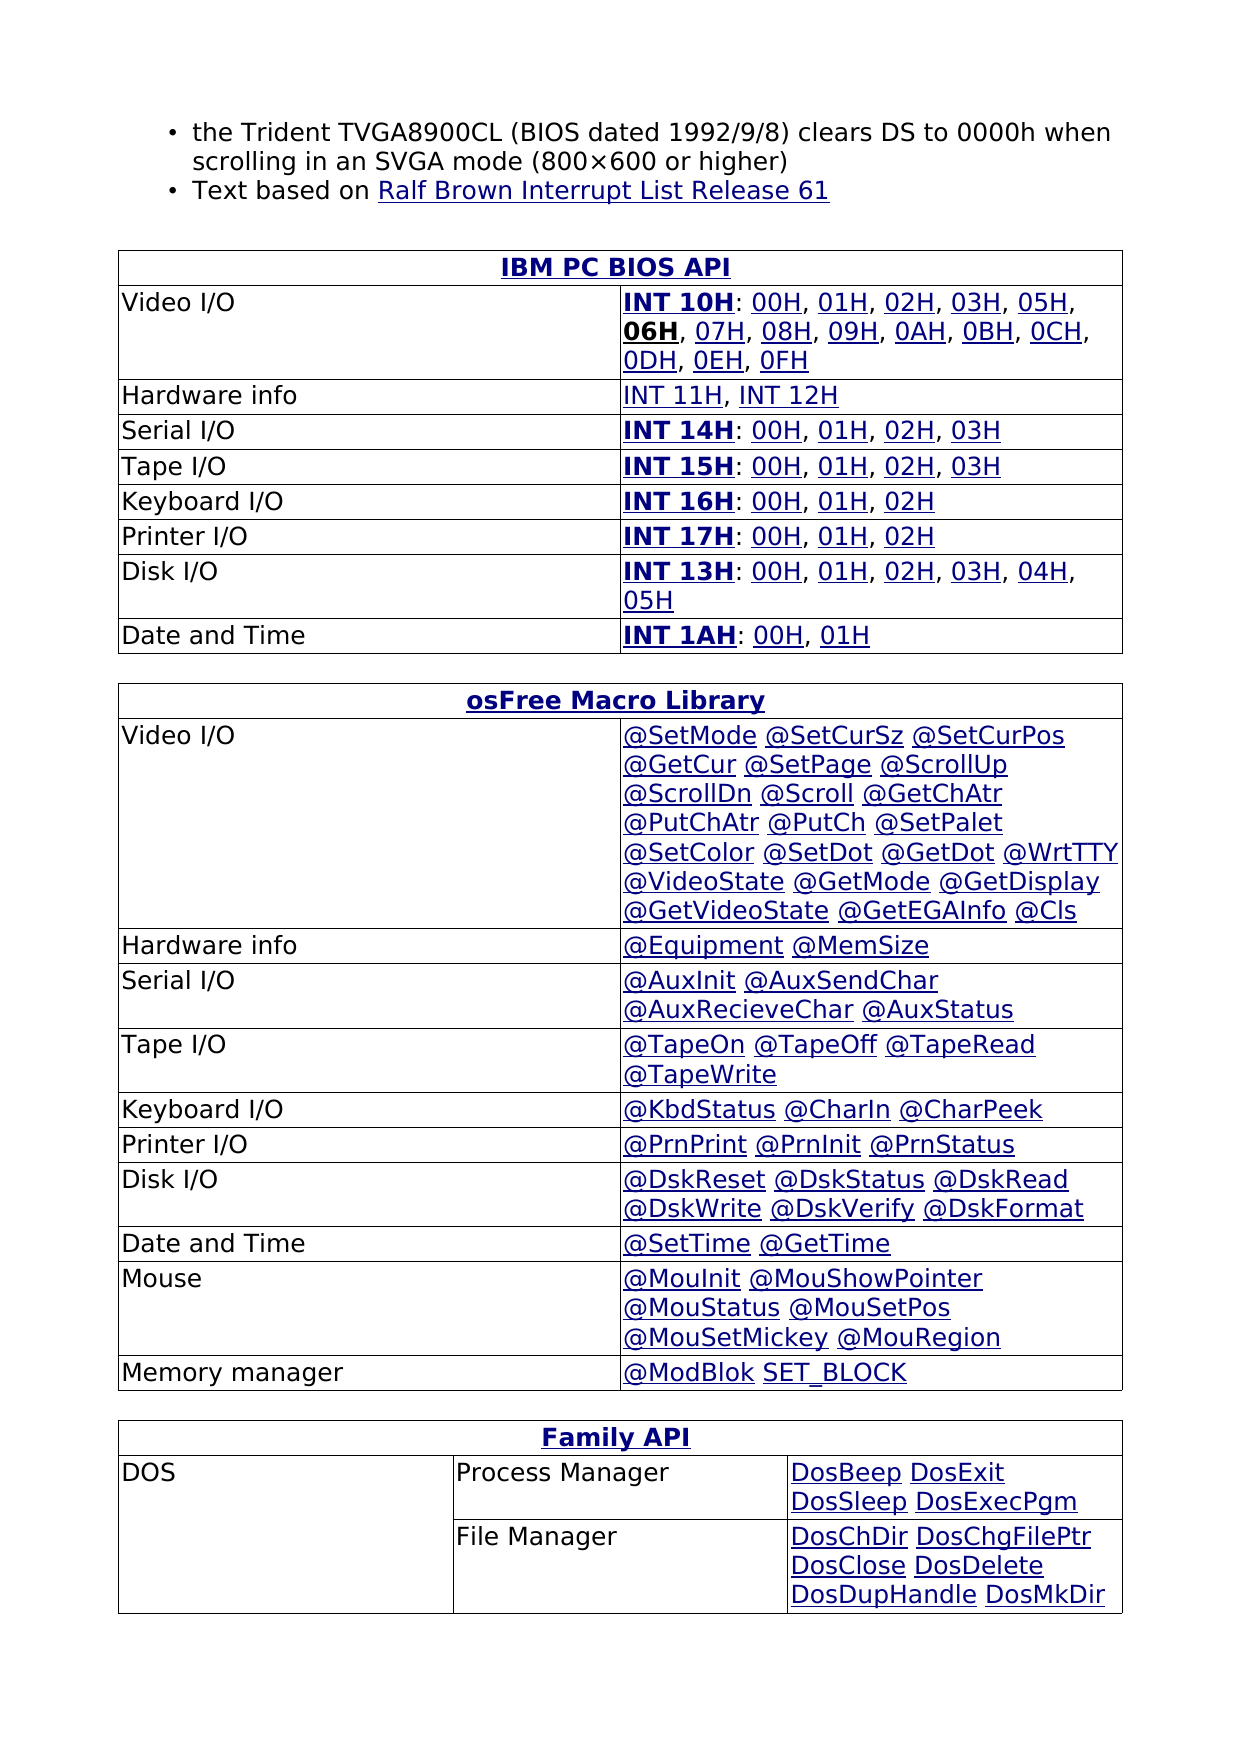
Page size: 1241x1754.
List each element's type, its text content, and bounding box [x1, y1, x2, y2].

table_header osFree Macro Library [119, 684, 1122, 718]
table_cell Video I/O [119, 286, 620, 378]
table_cell DosBeep DosExit DosSleep DosExecPgm [788, 1456, 1122, 1519]
table_cell Disk I/O [119, 555, 620, 618]
table_cell INT 11H, INT 12H [621, 380, 1122, 413]
table_cell DOS [119, 1456, 453, 1612]
table_cell INT 1AH: 00H, 01H [621, 619, 1122, 653]
table_cell Process Manager [454, 1456, 787, 1519]
table_cell INT 15H: 00H, 01H, 02H, 03H [621, 450, 1122, 484]
table_cell Disk I/O [119, 1163, 620, 1226]
table_cell Serial I/O [119, 415, 620, 449]
table_cell @ModBlok SET_BLOCK [621, 1356, 1122, 1390]
table_header Family API [119, 1421, 1122, 1455]
table_cell Date and Time [119, 1227, 620, 1261]
table_cell Printer I/O [119, 1128, 620, 1162]
table_cell @PrnPrint @PrnInit @PrnStatus [621, 1128, 1122, 1162]
table_cell @DskReset @DskStatus @DskRead @DskWrite @DskVerify @DskFormat [621, 1163, 1122, 1226]
table_cell @AuxInit @AuxSendChar @AuxRecieveChar @AuxStatus [621, 964, 1122, 1028]
table_cell Tape I/O [119, 450, 620, 484]
table_cell @KbdStatus @CharIn @CharPeek [621, 1093, 1122, 1127]
table_cell @SetTime @GetTime [621, 1227, 1122, 1261]
table_cell DosChDir DosChgFilePtr DosClose DosDelete DosDupHandle DosMkDir [788, 1520, 1122, 1612]
table_cell Memory manager [119, 1356, 620, 1390]
table_cell Serial I/O [119, 964, 620, 1028]
table_cell @SetMode @SetCurSz @SetCurPos @GetCur @SetPage @ScrollUp @ScrollDn @Scroll @GetChAtr @PutChAtr @PutCh @SetPalet @SetColor @SetDot @GetDot @WrtTTY @VideoState @GetMode @GetDisplay @GetVideoState @GetEGAInfo @Cls [621, 719, 1122, 928]
table_cell File Manager [454, 1520, 787, 1612]
table_cell Hardware info [119, 929, 620, 963]
table_cell INT 17H: 00H, 01H, 02H [621, 520, 1122, 554]
table_cell Tape I/O [119, 1029, 620, 1092]
table_cell INT 14H: 00H, 01H, 02H, 03H [621, 415, 1122, 449]
table_header IBM PC BIOS API [119, 251, 1122, 285]
table_cell INT 16H: 00H, 01H, 02H [621, 485, 1122, 519]
table_cell Printer I/O [119, 520, 620, 554]
table_cell INT 13H: 00H, 01H, 02H, 03H, 04H, 05H [621, 555, 1122, 618]
table_cell @Equipment @MemSize [621, 929, 1122, 963]
table_cell @TapeOn @TapeOff @TapeRead @TapeWrite [621, 1029, 1122, 1092]
table_cell Date and Time [119, 619, 620, 653]
list the Trident TVGA8900CL (BIOS dated 1992/9/8) clears DS to 0000h when scrolling in an SVGA mode (800×600 or higher) [177, 118, 1122, 176]
table_cell INT 10H: 00H, 01H, 02H, 03H, 05H, 06H, 07H, 08H, 09H, 0AH, 0BH, 0CH, 0DH, 0EH, 0FH [621, 286, 1122, 378]
table_cell Hardware info [119, 380, 620, 413]
list Text based on Ralf Brown Interrupt List Release 61 [177, 176, 1122, 206]
table_cell @MouInit @MouShowPointer @MouStatus @MouSetPos @MouSetMickey @MouRegion [621, 1262, 1122, 1355]
table_cell Mouse [119, 1262, 620, 1355]
table_cell Keyboard I/O [119, 1093, 620, 1127]
table_cell Keyboard I/O [119, 485, 620, 519]
table_cell Video I/O [119, 719, 620, 928]
